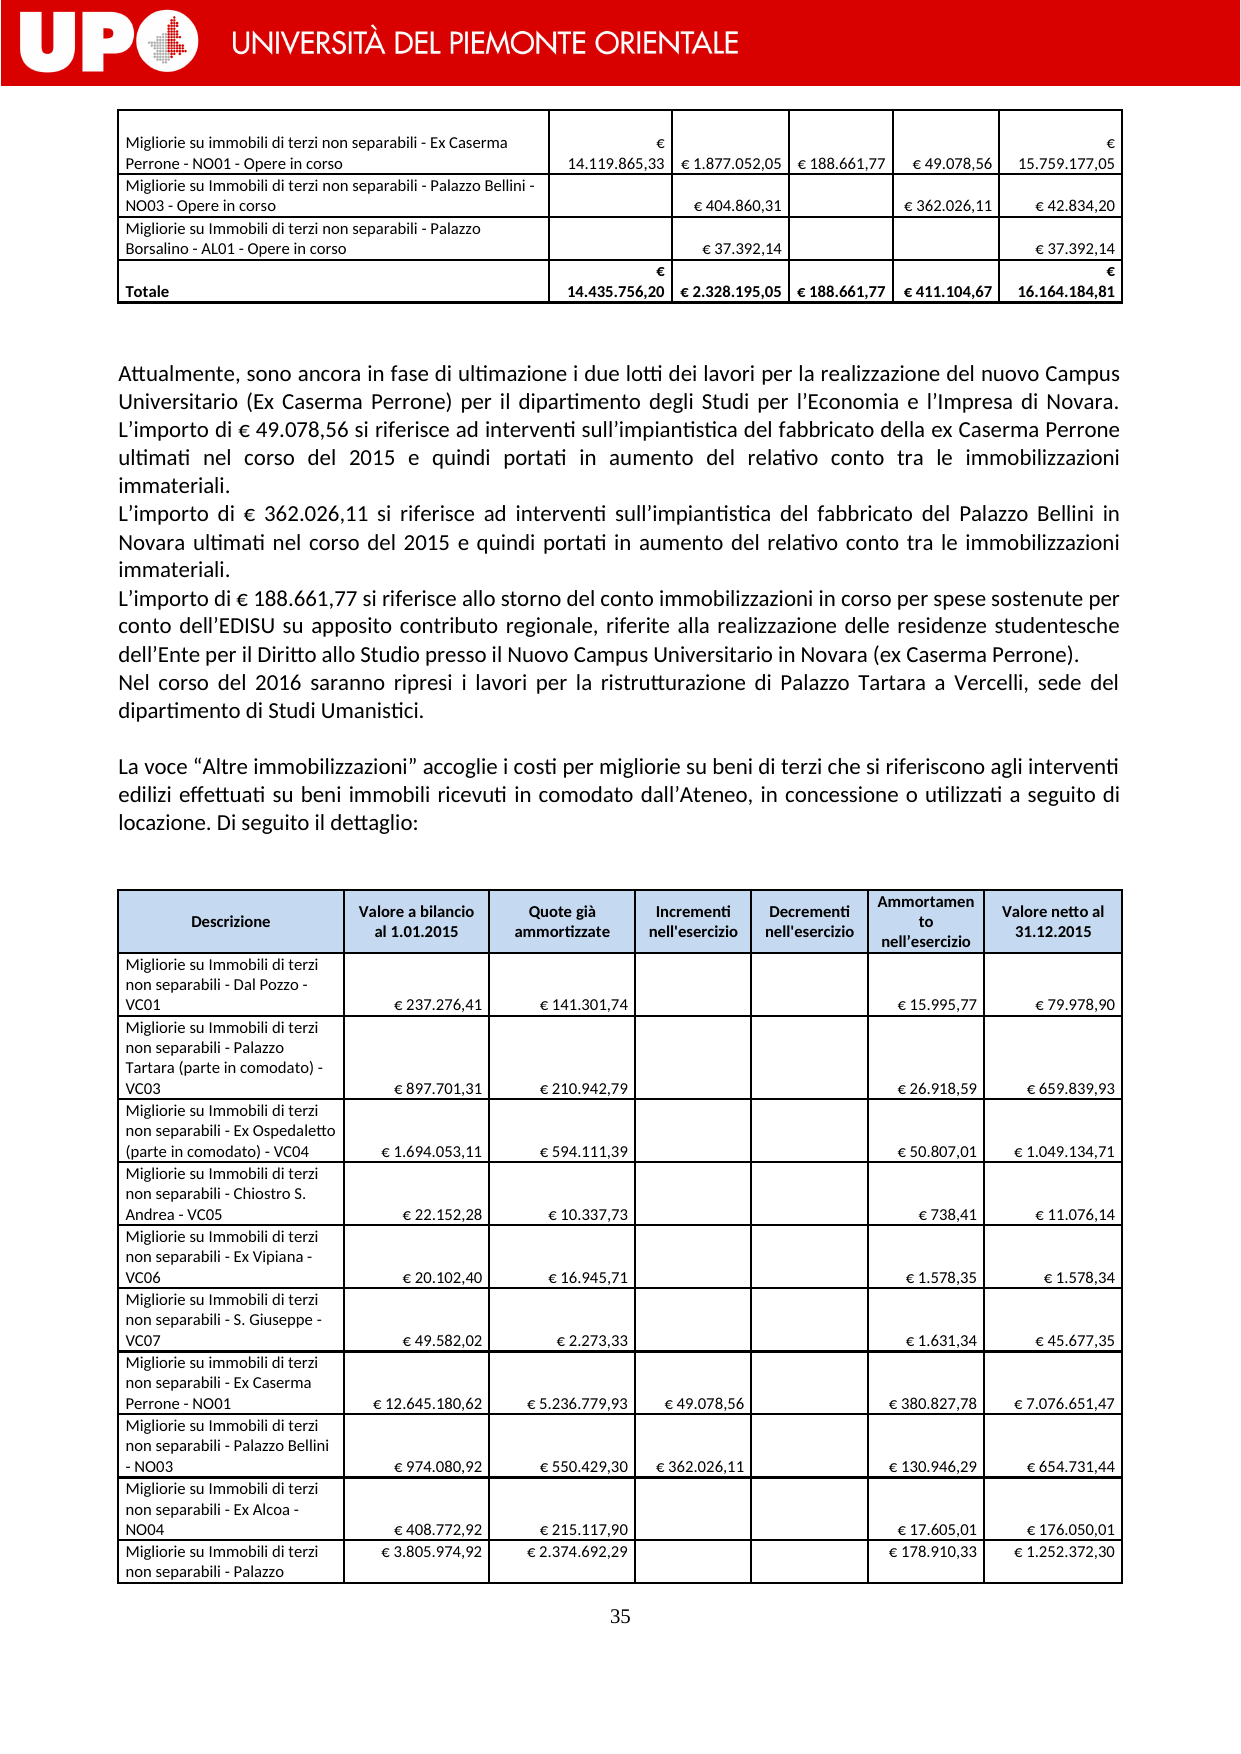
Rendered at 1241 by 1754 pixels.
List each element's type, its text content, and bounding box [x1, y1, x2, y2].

table_cell [752, 954, 867, 1015]
table_cell € 659.839,93 [985, 1017, 1121, 1098]
table_cell € 738,41 [869, 1163, 983, 1224]
table_cell € 411.104,67 [894, 261, 998, 301]
table_cell [550, 175, 671, 216]
table_cell € 49.078,56 [894, 111, 998, 173]
table_cell [636, 1226, 750, 1287]
table_header Incrementi nell'esercizio [636, 891, 750, 952]
table_cell [636, 1017, 750, 1098]
table_cell € 1.578,34 [985, 1226, 1121, 1287]
table_cell € 188.661,77 [790, 111, 892, 173]
table_cell [752, 1100, 867, 1161]
table_cell € 1.877.052,05 [673, 111, 788, 173]
table_cell € 1.252.372,30 [985, 1541, 1121, 1582]
table_cell [636, 1100, 750, 1161]
table_header Valore netto al 31.12.2015 [985, 891, 1121, 952]
table_cell Migliorie su immobili di terzi non separabili - Ex Caserma Perrone - NO01 - Opere in corso [119, 111, 548, 173]
table_cell € 42.834,20 [1000, 175, 1121, 216]
text L’importo di € 188.661,77 si riferisce allo storno del conto immobilizzazioni in corso per spese sostenute per conto dell’EDISU su apposito contributo regionale, riferite alla realizzazione delle residenze studentesche dell’Ente per il Diritto allo Studio presso il Nuovo Campus Universitario in Novara (ex Caserma Perrone). [118, 584, 1122, 668]
text Nel corso del 2016 saranno ripresi i lavori per la ristrutturazione di Palazzo Tartara a Vercelli, sede del dipartimento di Studi Umanistici. [118, 668, 1122, 724]
table_cell € 15.995,77 [869, 954, 983, 1015]
table_cell € 237.276,41 [345, 954, 488, 1015]
table_cell € 550.429,30 [490, 1415, 634, 1476]
table_cell [752, 1541, 867, 1582]
table_cell € 15.759.177,05 [1000, 111, 1121, 173]
table_cell € 12.645.180,62 [345, 1353, 488, 1413]
table_cell € 22.152,28 [345, 1163, 488, 1224]
table_cell € 188.661,77 [790, 261, 892, 301]
table_cell Migliorie su Immobili di terzi non separabili - Chiostro S. Andrea - VC05 [119, 1163, 343, 1224]
text L’importo di € 362.026,11 si riferisce ad interventi sull’impiantistica del fabbricato del Palazzo Bellini in Novara ultimati nel corso del 2015 e quindi portati in aumento del relativo conto tra le immobilizzazioni immateriali. [118, 499, 1122, 584]
table_cell [636, 1479, 750, 1539]
table_cell € 897.701,31 [345, 1017, 488, 1098]
table_cell € 1.694.053,11 [345, 1100, 488, 1161]
table_cell [790, 218, 892, 259]
table_cell € 362.026,11 [636, 1415, 750, 1476]
table_cell Totale [119, 261, 548, 301]
table_cell € 215.117,90 [490, 1479, 634, 1539]
table_cell € 1.631,34 [869, 1289, 983, 1350]
table_cell [752, 1415, 867, 1476]
table_header Quote già ammortizzate [490, 891, 634, 952]
table_cell [752, 1163, 867, 1224]
table_cell € 37.392,14 [673, 218, 788, 259]
table_header Ammortamento nell’esercizio [869, 891, 983, 952]
table_cell € 974.080,92 [345, 1415, 488, 1476]
table_cell € 7.076.651,47 [985, 1353, 1121, 1413]
table_cell [636, 1541, 750, 1582]
table_cell [636, 1163, 750, 1224]
table_cell € 11.076,14 [985, 1163, 1121, 1224]
table_cell € 50.807,01 [869, 1100, 983, 1161]
table_cell € 654.731,44 [985, 1415, 1121, 1476]
table_cell € 408.772,92 [345, 1479, 488, 1539]
table_cell Migliorie su Immobili di terzi non separabili - Ex Ospedaletto (parte in comodato) - VC04 [119, 1100, 343, 1161]
table_cell [752, 1289, 867, 1350]
table_cell € 14.119.865,33 [550, 111, 671, 173]
table_cell € 37.392,14 [1000, 218, 1121, 259]
table_cell [636, 1289, 750, 1350]
table_header Decrementi nell'esercizio [752, 891, 867, 952]
table_cell € 1.049.134,71 [985, 1100, 1121, 1161]
table_cell € 594.111,39 [490, 1100, 634, 1161]
table_cell € 49.582,02 [345, 1289, 488, 1350]
table_header Descrizione [119, 891, 343, 952]
table_cell Migliorie su Immobili di terzi non separabili - Palazzo [119, 1541, 343, 1582]
table_cell € 2.328.195,05 [673, 261, 788, 301]
table_cell Migliorie su immobili di terzi non separabili - Ex Caserma Perrone - NO01 [119, 1353, 343, 1413]
table_cell € 16.164.184,81 [1000, 261, 1121, 301]
table_cell € 141.301,74 [490, 954, 634, 1015]
table_cell € 404.860,31 [673, 175, 788, 216]
table_cell Migliorie su Immobili di terzi non separabili - Palazzo Bellini - NO03 [119, 1415, 343, 1476]
table_cell Migliorie su Immobili di terzi non separabili - Palazzo Bellini - NO03 - Opere in corso [119, 175, 548, 216]
table_cell € 5.236.779,93 [490, 1353, 634, 1413]
table_cell € 45.677,35 [985, 1289, 1121, 1350]
table_cell € 362.026,11 [894, 175, 998, 216]
table_header Valore a bilancio al 1.01.2015 [345, 891, 488, 952]
table_cell € 210.942,79 [490, 1017, 634, 1098]
table_cell € 16.945,71 [490, 1226, 634, 1287]
table_cell € 17.605,01 [869, 1479, 983, 1539]
table_cell [790, 175, 892, 216]
table_cell [636, 954, 750, 1015]
table_cell [752, 1353, 867, 1413]
table_cell € 26.918,59 [869, 1017, 983, 1098]
table_cell € 2.374.692,29 [490, 1541, 634, 1582]
table_cell Migliorie su Immobili di terzi non separabili - Ex Alcoa - NO04 [119, 1479, 343, 1539]
table_cell € 2.273,33 [490, 1289, 634, 1350]
text Attualmente, sono ancora in fase di ultimazione i due lotti dei lavori per la realizzazione del nuovo Campus Universitario (Ex Caserma Perrone) per il dipartimento degli Studi per l’Economia e l’Impresa di Novara. L’importo di € 49.078,56 si riferisce ad interventi sull’impiantistica del fabbricato della ex Caserma Perrone ultimati nel corso del 2015 e quindi portati in aumento del relativo conto tra le immobilizzazioni immateriali. [118, 359, 1122, 499]
table_cell [752, 1479, 867, 1539]
table_cell € 130.946,29 [869, 1415, 983, 1476]
table_cell € 380.827,78 [869, 1353, 983, 1413]
table_cell € 178.910,33 [869, 1541, 983, 1582]
table_cell € 79.978,90 [985, 954, 1121, 1015]
table_cell Migliorie su Immobili di terzi non separabili - S. Giuseppe - VC07 [119, 1289, 343, 1350]
table_cell Migliorie su Immobili di terzi non separabili - Dal Pozzo - VC01 [119, 954, 343, 1015]
table_cell [752, 1017, 867, 1098]
table_cell [550, 218, 671, 259]
table_cell Migliorie su Immobili di terzi non separabili - Ex Vipiana - VC06 [119, 1226, 343, 1287]
table_cell Migliorie su Immobili di terzi non separabili - Palazzo Tartara (parte in comodato) - VC03 [119, 1017, 343, 1098]
table_cell € 20.102,40 [345, 1226, 488, 1287]
table_cell € 176.050,01 [985, 1479, 1121, 1539]
text La voce “Altre immobilizzazioni” accoglie i costi per migliorie su beni di terzi che si riferiscono agli interventi edilizi effettuati su beni immobili ricevuti in comodato dall’Ateneo, in concessione o utilizzati a seguito di locazione. Di seguito il dettaglio: [118, 752, 1122, 836]
table_cell € 10.337,73 [490, 1163, 634, 1224]
table_cell € 3.805.974,92 [345, 1541, 488, 1582]
table_cell € 1.578,35 [869, 1226, 983, 1287]
table_cell [894, 218, 998, 259]
table_cell Migliorie su Immobili di terzi non separabili - Palazzo Borsalino - AL01 - Opere in corso [119, 218, 548, 259]
table_cell € 49.078,56 [636, 1353, 750, 1413]
table_cell € 14.435.756,20 [550, 261, 671, 301]
table_cell [752, 1226, 867, 1287]
